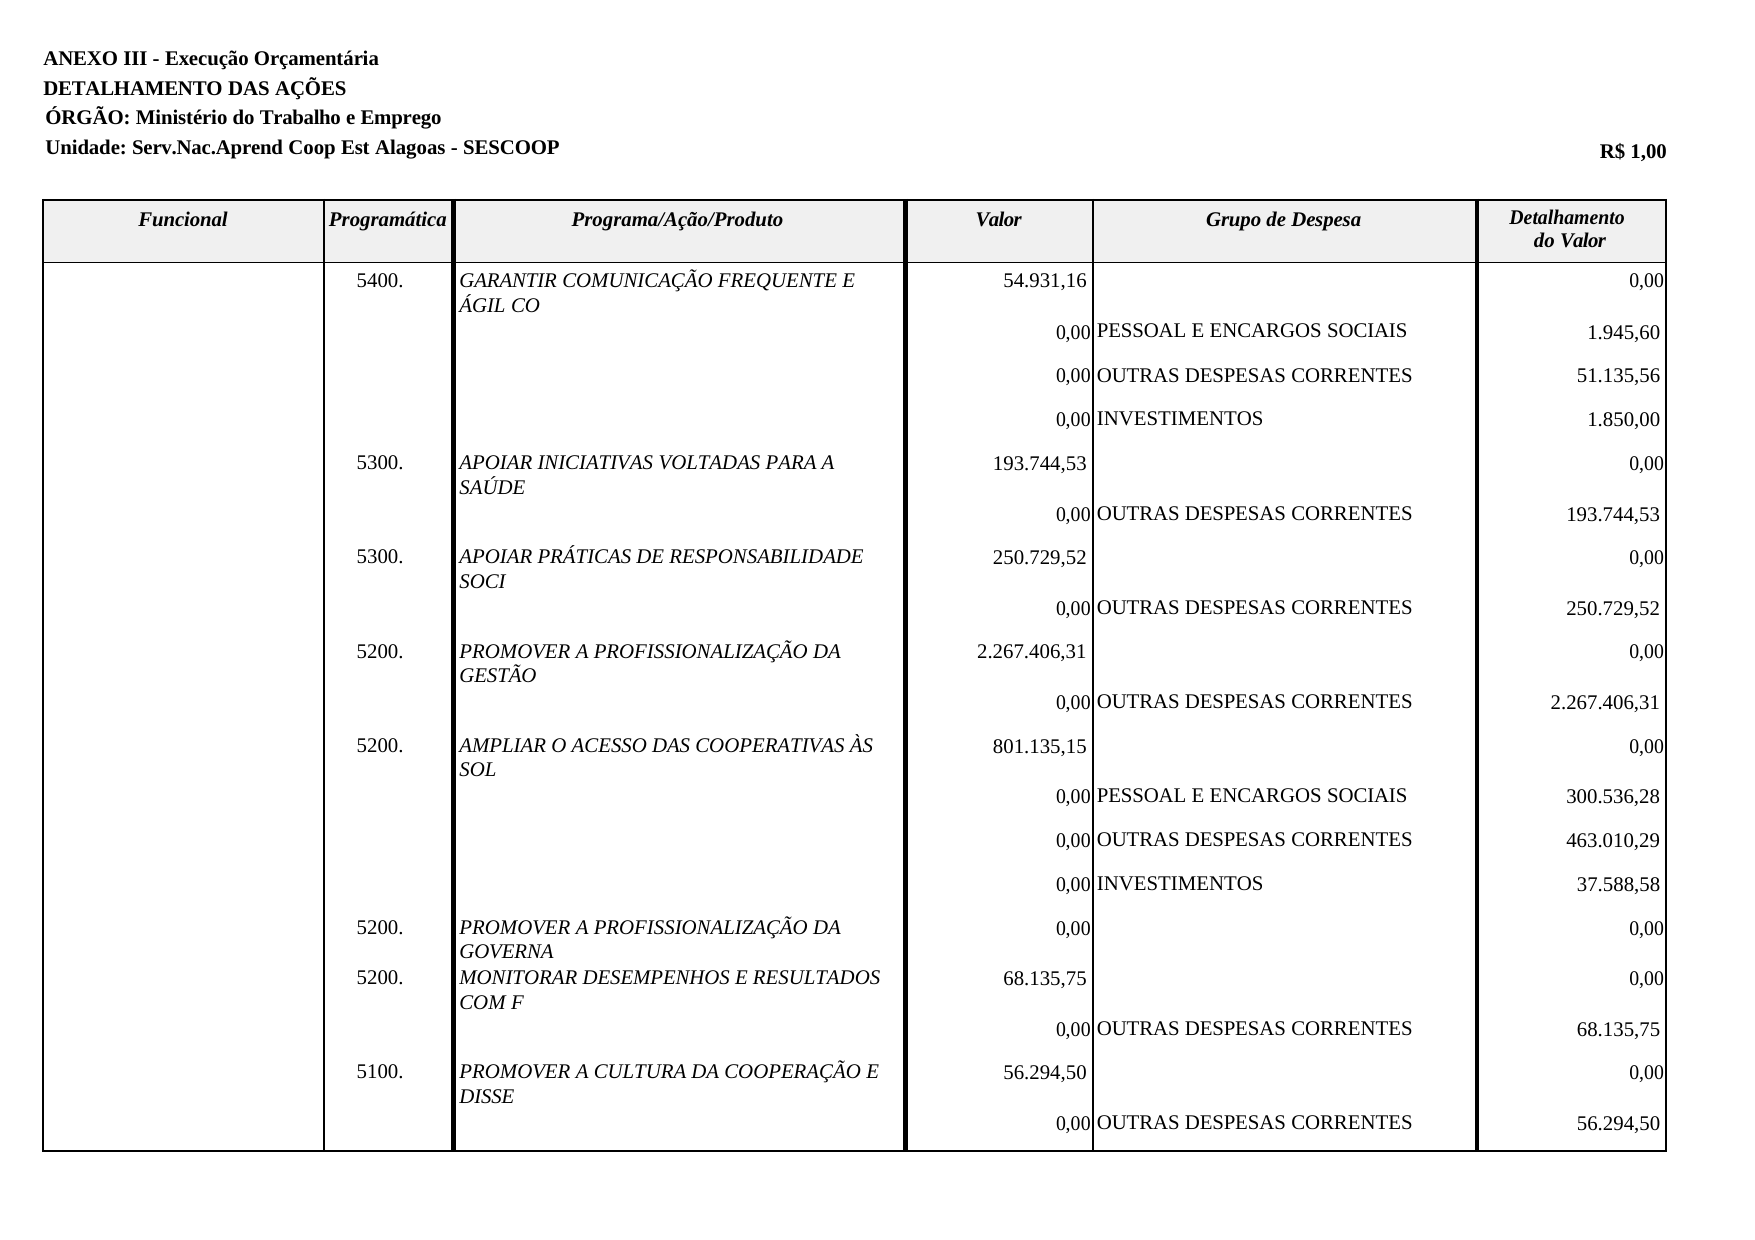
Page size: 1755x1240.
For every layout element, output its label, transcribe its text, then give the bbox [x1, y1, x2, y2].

table_cell 0,00 [1479, 964, 1665, 989]
table_cell [1094, 964, 1475, 989]
table_cell [325, 499, 451, 534]
table_cell 463.010,29 [1479, 817, 1665, 861]
table_cell [456, 1014, 903, 1049]
table_cell OUTRAS DESPESAS CORRENTES [1094, 1014, 1475, 1049]
table_cell [325, 474, 451, 499]
table_cell [1479, 474, 1665, 499]
table_cell 1.850,00 [1479, 396, 1665, 440]
table_cell 0,00 [908, 817, 1092, 861]
table_cell [1094, 629, 1475, 663]
table_cell 0,00 [1479, 1050, 1665, 1084]
table_cell APOIAR INICIATIVAS VOLTADAS PARA A [456, 440, 903, 474]
table_header Valor [908, 201, 1092, 262]
table_cell [456, 594, 903, 629]
table_cell [908, 663, 1092, 688]
table_cell [908, 757, 1092, 782]
table_cell [325, 688, 451, 723]
table_cell PESSOAL E ENCARGOS SOCIAIS [1094, 782, 1475, 817]
table_cell [908, 939, 1092, 964]
table_cell 68.135,75 [908, 964, 1092, 989]
table_cell [1094, 569, 1475, 593]
table_cell OUTRAS DESPESAS CORRENTES [1094, 1109, 1475, 1150]
table_cell [325, 569, 451, 593]
table_cell GARANTIR COMUNICAÇÃO FREQUENTE E [456, 263, 903, 293]
table_cell [1479, 990, 1665, 1014]
table_cell [1094, 905, 1475, 939]
table_cell 0,00 [908, 396, 1092, 440]
table_cell [325, 757, 451, 782]
table_cell [1094, 535, 1475, 569]
table_cell DISSE [456, 1084, 903, 1150]
table_cell 0,00 [1479, 723, 1665, 757]
table_header Detalhamento do Valor [1479, 201, 1665, 262]
table_cell [456, 499, 903, 534]
table_cell 0,00 [908, 1109, 1092, 1150]
table_cell INVESTIMENTOS [1094, 861, 1475, 905]
table_cell 0,00 [908, 1014, 1092, 1049]
table_cell OUTRAS DESPESAS CORRENTES [1094, 817, 1475, 861]
table_cell [1094, 440, 1475, 474]
table_cell [325, 861, 451, 905]
table_header Funcional [44, 201, 323, 262]
table_cell 0,00 [908, 905, 1092, 939]
table_cell PROMOVER A PROFISSIONALIZAÇÃO DA [456, 905, 903, 939]
table_cell [325, 939, 451, 964]
table_cell COM F [456, 990, 903, 1014]
table_cell [1479, 939, 1665, 964]
table_cell [456, 353, 903, 396]
table_cell OUTRAS DESPESAS CORRENTES [1094, 353, 1475, 396]
table_cell 5100. [325, 1050, 451, 1150]
table_cell ÁGIL CO [456, 293, 903, 317]
table_cell 0,00 [908, 861, 1092, 905]
table_cell 193.744,53 [908, 440, 1092, 474]
table_cell 5200. [325, 905, 451, 939]
table_cell 37.588,58 [1479, 861, 1665, 905]
table_cell [908, 474, 1092, 499]
table_cell [1479, 663, 1665, 688]
table_cell 250.729,52 [1479, 594, 1665, 629]
table_cell [1094, 939, 1475, 964]
table_cell SOCI [456, 569, 903, 593]
table_cell 5400. [325, 263, 451, 293]
table_cell [456, 782, 903, 817]
table_cell 0,00 [908, 318, 1092, 353]
table_cell 0,00 [908, 353, 1092, 396]
table_header Grupo de Despesa [1094, 201, 1475, 262]
table_cell [325, 594, 451, 629]
table_cell 0,00 [1479, 629, 1665, 663]
table_cell [1094, 1050, 1475, 1084]
table_header Programa/Ação/Produto [456, 201, 903, 262]
table_cell 5300. [325, 535, 451, 569]
table_cell [456, 861, 903, 905]
table_cell [1094, 757, 1475, 782]
table_cell 54.931,16 [908, 263, 1092, 293]
table_cell [325, 990, 451, 1014]
table_cell [456, 688, 903, 723]
table_cell 56.294,50 [1479, 1109, 1665, 1150]
table_cell 2.267.406,31 [908, 629, 1092, 663]
table_cell [325, 318, 451, 353]
table_cell [325, 782, 451, 817]
table_cell 0,00 [1479, 440, 1665, 474]
table_cell 193.744,53 [1479, 499, 1665, 534]
table_cell MONITORAR DESEMPENHOS E RESULTADOS [456, 964, 903, 989]
table_cell 300.536,28 [1479, 782, 1665, 817]
table_cell 0,00 [1479, 263, 1665, 293]
table_cell PROMOVER A CULTURA DA COOPERAÇÃO E [456, 1050, 903, 1084]
table_cell [908, 293, 1092, 317]
table_cell [1094, 1084, 1475, 1109]
table_cell [908, 990, 1092, 1014]
table_cell 1.945,60 [1479, 318, 1665, 353]
table_cell SAÚDE [456, 474, 903, 499]
table_cell GOVERNA [456, 939, 903, 964]
table_cell 0,00 [1479, 905, 1665, 939]
table_cell [325, 1014, 451, 1049]
table_cell 5200. [325, 964, 451, 989]
table_cell 5300. [325, 440, 451, 474]
table_cell OUTRAS DESPESAS CORRENTES [1094, 688, 1475, 723]
table_cell [1094, 990, 1475, 1014]
table_cell 250.729,52 [908, 535, 1092, 569]
table_cell [456, 318, 903, 353]
table_cell [325, 293, 451, 317]
table_cell OUTRAS DESPESAS CORRENTES [1094, 499, 1475, 534]
table_cell INVESTIMENTOS [1094, 396, 1475, 440]
table_cell 0,00 [1479, 535, 1665, 569]
table_cell [325, 663, 451, 688]
table_cell 5200. [325, 723, 451, 757]
table_cell [456, 396, 903, 440]
table_cell [1094, 723, 1475, 757]
table_cell [1479, 1084, 1665, 1109]
table_cell [325, 353, 451, 396]
table_cell [325, 396, 451, 440]
table_cell 2.267.406,31 [1479, 688, 1665, 723]
table_cell [1094, 663, 1475, 688]
table_cell 68.135,75 [1479, 1014, 1665, 1049]
table_cell APOIAR PRÁTICAS DE RESPONSABILIDADE [456, 535, 903, 569]
table_cell AMPLIAR O ACESSO DAS COOPERATIVAS ÀS [456, 723, 903, 757]
table_cell [1479, 293, 1665, 317]
table_cell [1479, 757, 1665, 782]
table_cell 5200. [325, 629, 451, 663]
table_cell PROMOVER A PROFISSIONALIZAÇÃO DA [456, 629, 903, 663]
table_cell [908, 569, 1092, 593]
table_cell 0,00 [908, 499, 1092, 534]
table_cell 56.294,50 [908, 1050, 1092, 1084]
table_cell [908, 1084, 1092, 1109]
table_cell 51.135,56 [1479, 353, 1665, 396]
table_cell [1094, 474, 1475, 499]
table_cell SOL [456, 757, 903, 782]
table_cell [1479, 569, 1665, 593]
table_cell [456, 817, 903, 861]
table_header Programática [325, 201, 451, 262]
table_cell OUTRAS DESPESAS CORRENTES [1094, 594, 1475, 629]
table_cell [44, 263, 323, 1150]
table_cell 0,00 [908, 782, 1092, 817]
table_cell [325, 817, 451, 861]
table_cell 0,00 [908, 594, 1092, 629]
table_cell 801.135,15 [908, 723, 1092, 757]
table_cell PESSOAL E ENCARGOS SOCIAIS [1094, 263, 1475, 353]
table_cell 0,00 [908, 688, 1092, 723]
table_cell GESTÃO [456, 663, 903, 688]
